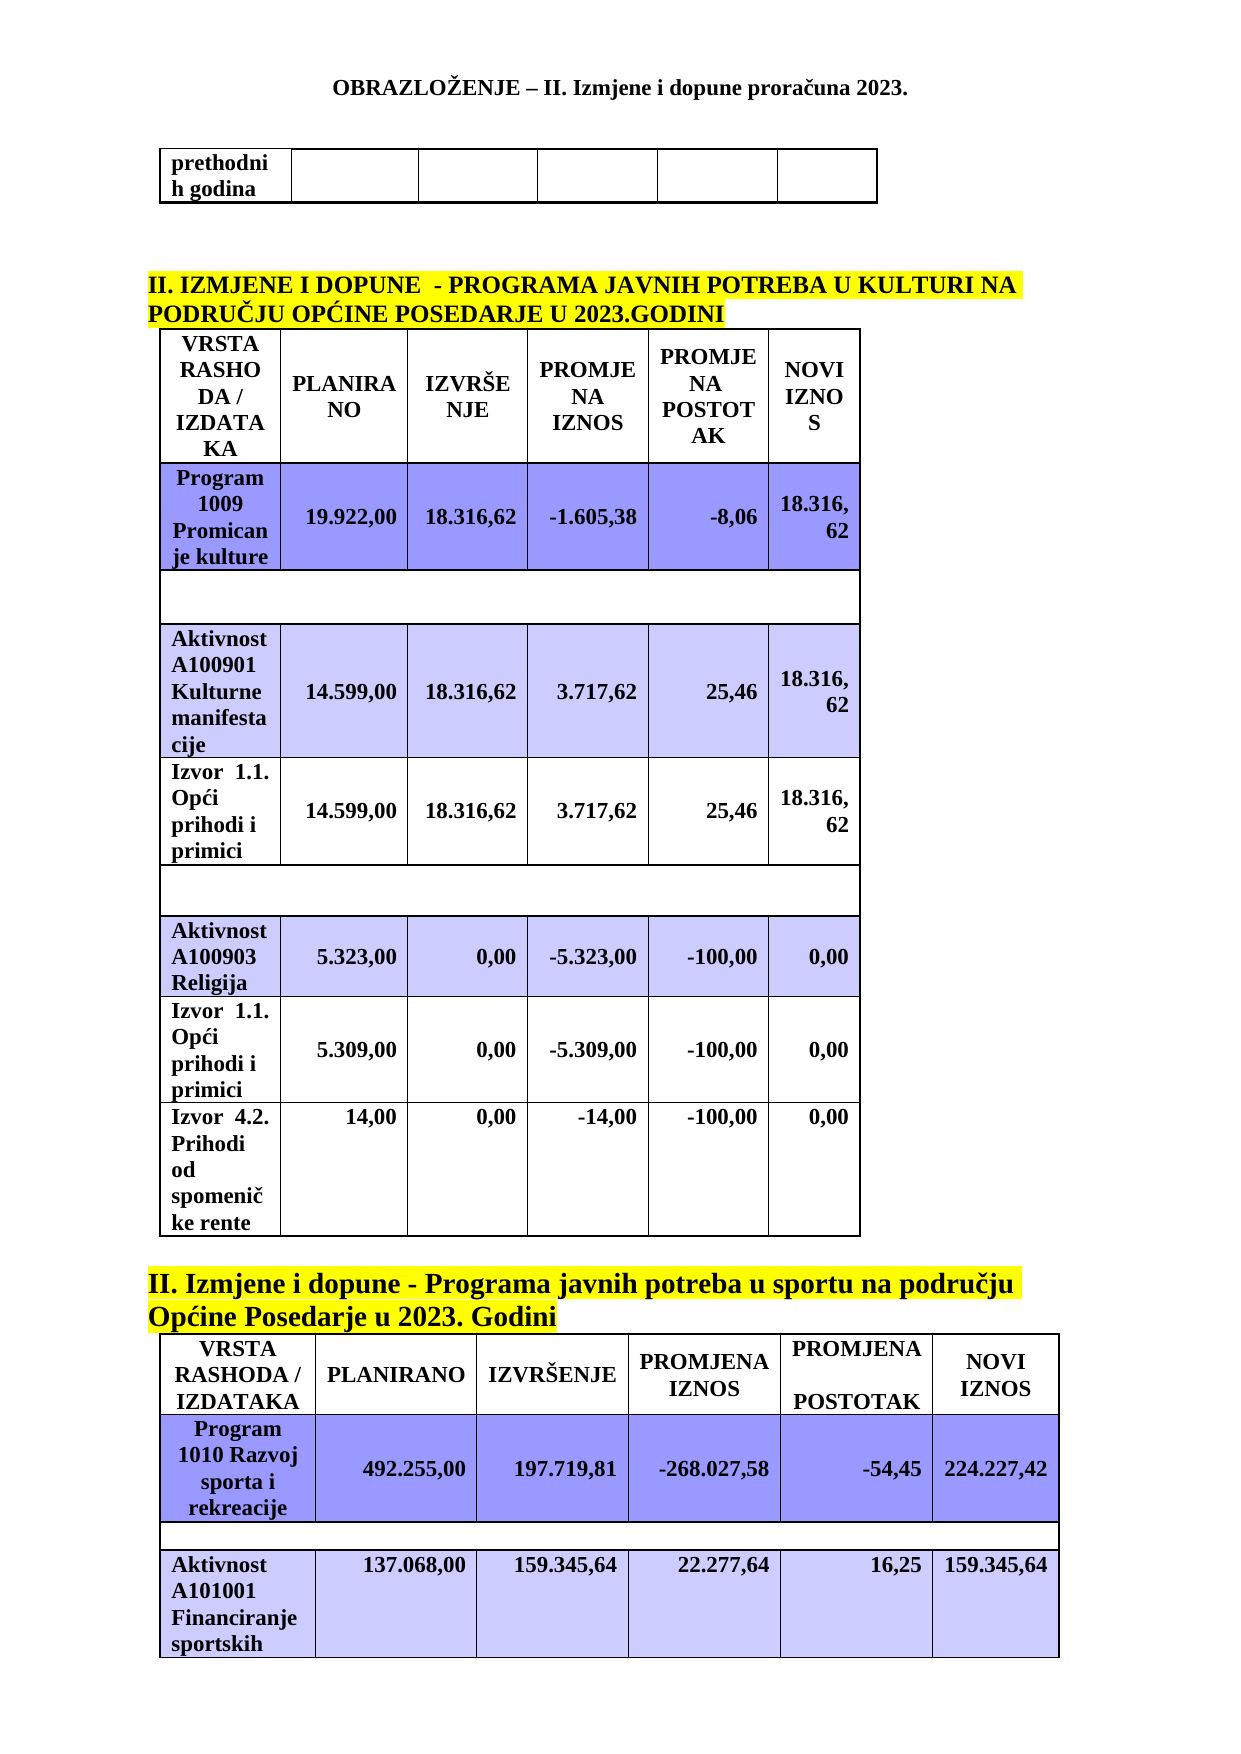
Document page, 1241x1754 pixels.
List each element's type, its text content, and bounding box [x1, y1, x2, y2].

table_cell [161, 1523, 1058, 1549]
table_cell -5.323,00 [528, 917, 648, 996]
table_cell 197.719,81 [477, 1415, 628, 1521]
table_header PLANIRANO [316, 1335, 476, 1414]
table_cell 18.316,62 [408, 464, 527, 569]
table_header VRSTA RASHODA / IZDATAKA [161, 330, 280, 462]
table_header PROMJENA POSTOTAK [649, 330, 768, 462]
table_cell Izvor 1.1. Opći prihodi i primici [161, 997, 280, 1102]
text II. IZMJENE I DOPUNE - PROGRAMA JAVNIH POTREBA U KULTURI NA PODRUČJU OPĆINE POSEDARJE U 2023.GODINI [148, 271, 1093, 328]
table_header PROMJENA POSTOTAK [781, 1335, 932, 1414]
text II. Izmjene i dopune - Programa javnih potreba u sportu na području Općine Posedarje u 2023. Godini [148, 1266, 1093, 1333]
table_cell 5.323,00 [281, 917, 407, 996]
table_cell 0,00 [408, 917, 527, 996]
table_cell 137.068,00 [316, 1551, 476, 1657]
table_cell -100,00 [649, 997, 768, 1102]
table_cell Program 1009 Promicanje kulture [161, 464, 280, 569]
table_cell [658, 150, 777, 201]
table_cell -8,06 [649, 464, 768, 569]
table_cell 18.316,62 [408, 758, 527, 863]
table_cell Izvor 4.2. Prihodi od spomeničke rente [161, 1103, 280, 1235]
table_cell 19.922,00 [281, 464, 407, 569]
table_header VRSTA RASHODA / IZDATAKA [161, 1335, 315, 1414]
table_cell 18.316,62 [769, 758, 859, 863]
table_cell Izvor 1.1. Opći prihodi i primici [161, 758, 280, 863]
table_cell 25,46 [649, 625, 768, 757]
table_cell [419, 150, 537, 201]
table_cell [161, 866, 859, 915]
table_cell 22.277,64 [629, 1551, 780, 1657]
table_cell 14,00 [281, 1103, 407, 1235]
table_header NOVI IZNOS [933, 1335, 1058, 1414]
table_cell 5.309,00 [281, 997, 407, 1102]
table_cell -54,45 [781, 1415, 932, 1521]
table_cell 0,00 [769, 997, 859, 1102]
table_cell -100,00 [649, 1103, 768, 1235]
table_cell 0,00 [408, 1103, 527, 1235]
table_header IZVRŠENJE [477, 1335, 628, 1414]
table_header PROMJENA IZNOS [629, 1335, 780, 1414]
table_cell Program 1010 Razvoj sporta i rekreacije [161, 1415, 315, 1521]
table_header IZVRŠENJE [408, 330, 527, 462]
table_cell 0,00 [408, 997, 527, 1102]
table_cell 18.316,62 [769, 464, 859, 569]
table_cell Aktivnost A100901 Kulturne manifestacije [161, 625, 280, 757]
table_cell 14.599,00 [281, 758, 407, 863]
table_cell 0,00 [769, 1103, 859, 1235]
table_cell -268.027,58 [629, 1415, 780, 1521]
table_cell 0,00 [769, 917, 859, 996]
table_header NOVI IZNOS [769, 330, 859, 462]
table_cell 159.345,64 [933, 1551, 1058, 1657]
table_cell 159.345,64 [477, 1551, 628, 1657]
table_header PROMJENA IZNOS [528, 330, 648, 462]
table_cell 3.717,62 [528, 758, 648, 863]
table_cell 224.227,42 [933, 1415, 1058, 1521]
table_cell [778, 150, 876, 201]
table_cell 25,46 [649, 758, 768, 863]
table_cell -1.605,38 [528, 464, 648, 569]
table_cell -5.309,00 [528, 997, 648, 1102]
table_cell [161, 571, 859, 623]
table_cell 16,25 [781, 1551, 932, 1657]
table_cell [292, 150, 418, 201]
table_header PLANIRANO [281, 330, 407, 462]
table_cell 3.717,62 [528, 625, 648, 757]
table_cell 492.255,00 [316, 1415, 476, 1521]
table_cell -14,00 [528, 1103, 648, 1235]
table_cell 14.599,00 [281, 625, 407, 757]
table_cell [538, 150, 657, 201]
table_cell Aktivnost A101001 Financiranje sportskih [161, 1551, 315, 1657]
table_cell -100,00 [649, 917, 768, 996]
table_cell 18.316,62 [408, 625, 527, 757]
table_cell Aktivnost A100903 Religija [161, 917, 280, 996]
table_cell 18.316,62 [769, 625, 859, 757]
table_cell prethodnih godina [161, 149, 291, 201]
